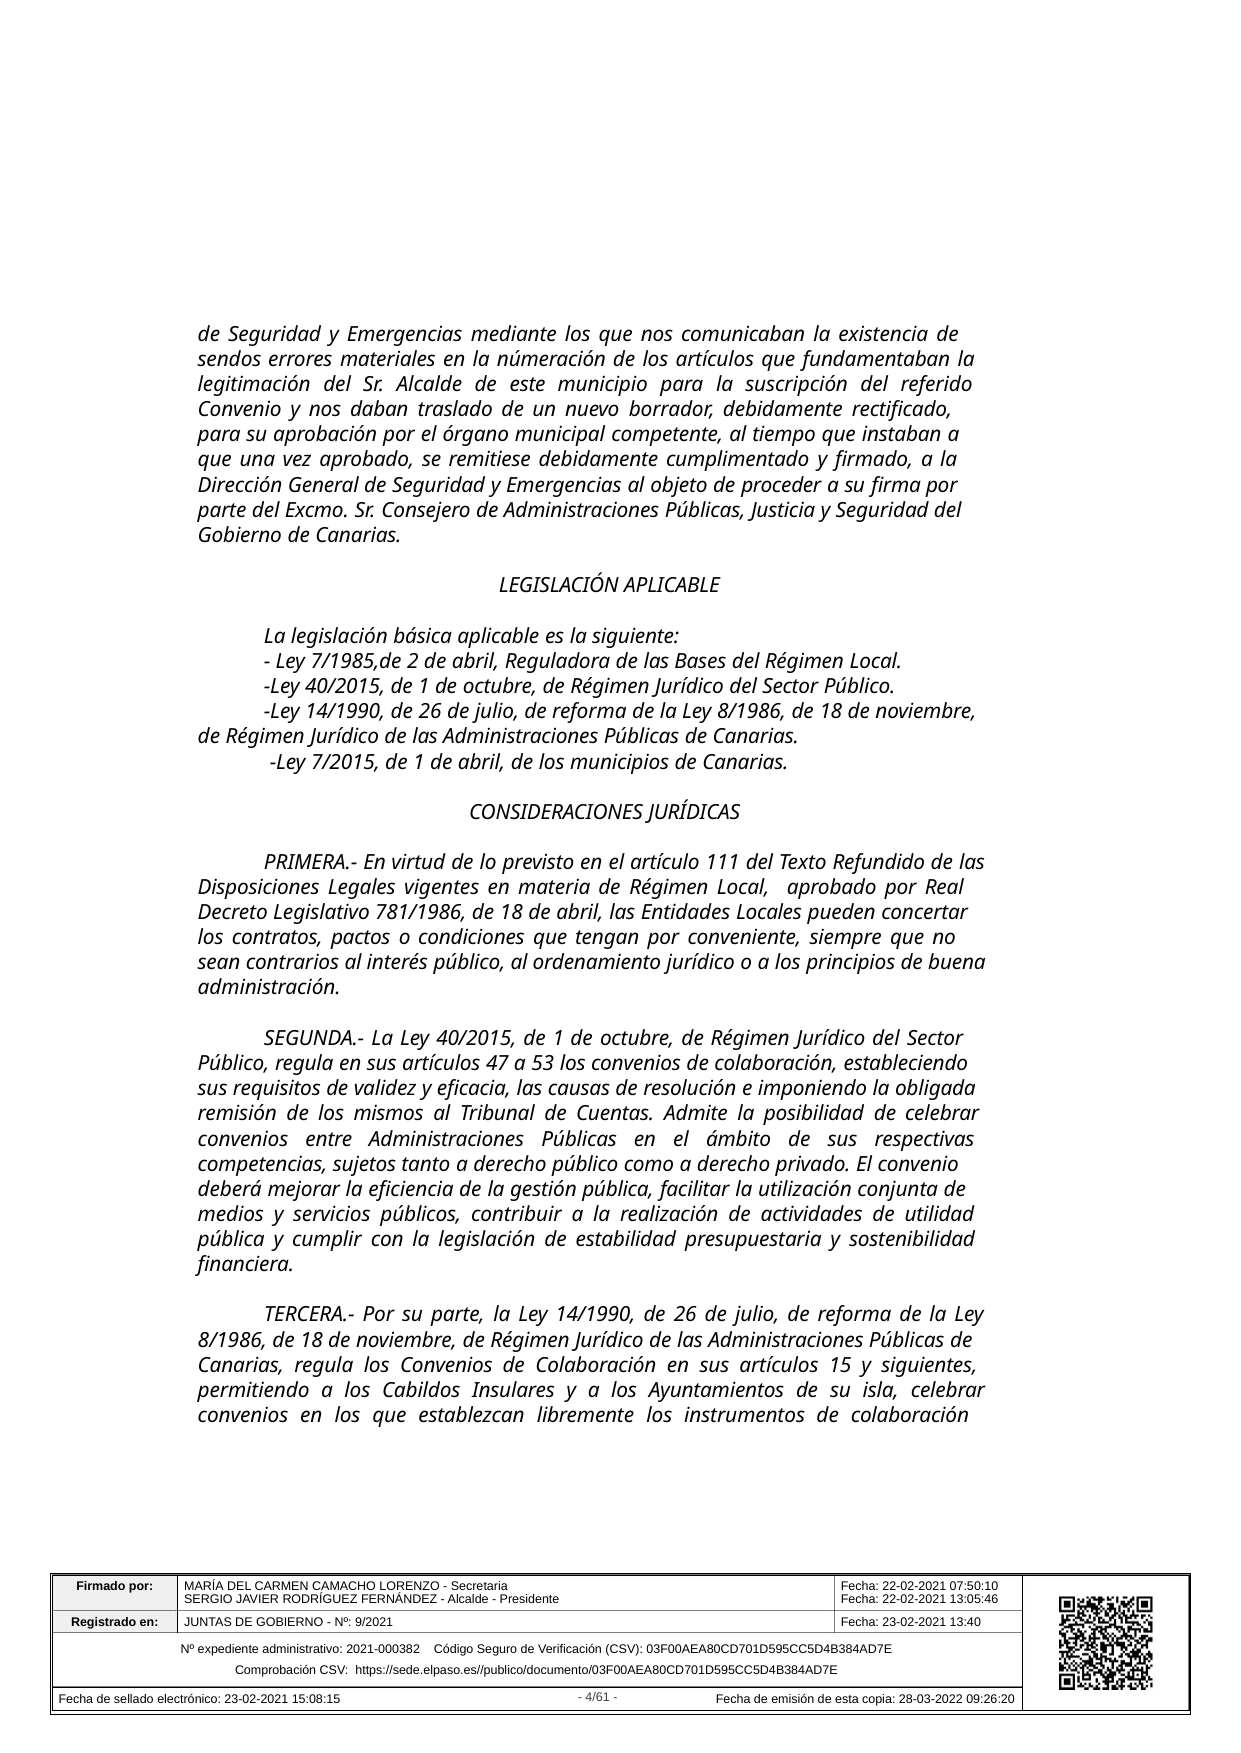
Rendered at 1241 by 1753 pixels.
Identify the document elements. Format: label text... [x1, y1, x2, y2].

text sean contrarios al interés público, al ordenamiento jurídico o a los principios de buena [197, 950, 1068, 974]
text Fecha de sellado electrónico: 23-02-2021 15:08:15 [58, 1692, 365, 1706]
text de Régimen Jurídico de las Administraciones Públicas de Canarias. [197, 724, 888, 749]
text Dirección General de Seguridad y Emergencias al objeto de proceder a su firma por [197, 473, 1068, 497]
text de Seguridad y Emergencias mediante los que nos comunicaban la existencia de [197, 322, 1068, 346]
text Gobierno de Canarias. [197, 523, 1068, 547]
text -Ley 7/2015, de 1 de abril, de los municipios de Canarias. [269, 749, 857, 774]
text sendos errores materiales en la númeración de los artículos que fundamentaban la [197, 347, 1068, 372]
text - 4/61 - [578, 1691, 636, 1705]
text LEGISLACIÓN APLICABLE [498, 573, 767, 598]
picture [51, 1574, 1190, 1714]
text La legislación básica aplicable es la siguiente: [264, 624, 746, 648]
text Fecha: 23-02-2021 13:40 [841, 1615, 1002, 1629]
text competencias, sujetos tanto a derecho público como a derecho privado. El convenio [197, 1151, 1068, 1176]
text remisión de los mismos al Tribunal de Cuentas. Admite la posibilidad de celebrar [197, 1101, 1068, 1125]
text administración. [197, 975, 1068, 999]
text permitiendo a los Cabildos Insulares y a los Ayuntamientos de su isla, celebrar [197, 1378, 1067, 1402]
text Fecha de emisión de esta copia: 28-03-2022 09:26:20 [716, 1692, 1040, 1706]
text convenios entre Administraciones Públicas en el ámbito de sus respectivas [197, 1126, 1068, 1151]
text Registrado en: [71, 1615, 177, 1629]
text medios y servicios públicos, contribuir a la realización de actividades de utilidad [197, 1201, 1068, 1226]
text Nº expediente administrativo: 2021-000382 Código Seguro de Verificación (CSV): 03F00AEA80CD701D595CC5D4B384AD7E [180, 1642, 918, 1656]
text sus requisitos de validez y eficacia, las causas de resolución e imponiendo la obligada [197, 1076, 1068, 1100]
text CONSIDERACIONES JURÍDICAS [469, 799, 796, 824]
text SERGIO JAVIER RODRÍGUEZ FERNÁNDEZ - Alcalde - Presidente [184, 1593, 586, 1607]
text Canarias, regula los Convenios de Colaboración en sus artículos 15 y siguientes, [197, 1352, 1067, 1377]
text legitimación del Sr. Alcalde de este municipio para la suscripción del referido [197, 372, 1068, 397]
text TERCERA.- Por su parte, la Ley 14/1990, de 26 de julio, de reforma de la Ley [264, 1302, 1067, 1327]
text Firmado por: [76, 1579, 172, 1593]
text financiera. [197, 1252, 1068, 1276]
text Fecha: 22-02-2021 07:50:10 [841, 1579, 1022, 1593]
text los contratos, pactos o condiciones que tengan por conveniente, siempre que no [197, 925, 1068, 949]
text MARÍA DEL CARMEN CAMACHO LORENZO - Secretaria [184, 1579, 586, 1593]
text parte del Excmo. Sr. Consejero de Administraciones Públicas, Justicia y Seguridad del [197, 498, 1068, 522]
text 8 [197, 1327, 209, 1352]
text PRIMERA.- En virtud de lo previsto en el artículo 111 del Texto Refundido de las [264, 849, 1068, 874]
text para su aprobación por el órgano municipal competente, al tiempo que instaban a [197, 422, 1068, 447]
text -Ley 40/2015, de 1 de octubre, de Régimen Jurídico del Sector Público. [264, 674, 1067, 698]
text pública y cumplir con la legislación de estabilidad presupuestaria y sostenibilidad [197, 1226, 1068, 1251]
text convenios en los que establezcan libremente los instrumentos de colaboración [197, 1403, 1067, 1427]
text JUNTAS DE GOBIERNO - Nº: 9/2021 [184, 1615, 419, 1629]
text Público, regula en sus artículos 47 a 53 los convenios de colaboración, estableciendo [197, 1051, 1068, 1075]
text Fecha: 22-02-2021 13:05:46 [841, 1593, 1022, 1607]
text - Ley 7/1985,de 2 de abril, Reguladora de las Bases del Régimen Local. [264, 649, 1067, 673]
text -Ley 14/1990, de 26 de julio, de reforma de la Ley 8/1986, de 18 de noviembre, [264, 699, 1067, 723]
text Disposiciones Legales vigentes en materia de Régimen Local, aprobado por Real [197, 875, 1068, 899]
text Comprobación CSV: https://sede.elpaso.es//publico/documento/03F00AEA80CD701D595CC5D4B384AD7E [235, 1663, 918, 1677]
text SEGUNDA.- La Ley 40/2015, de 1 de octubre, de Régimen Jurídico del Sector [264, 1026, 1068, 1050]
text deberá mejorar la eficiencia de la gestión pública, facilitar la utilización conjunta de [197, 1176, 1068, 1201]
text Decreto Legislativo 781/1986, de 18 de abril, las Entidades Locales pueden concertar [197, 900, 1068, 924]
text Convenio y nos daban traslado de un nuevo borrador, debidamente rectificado, [197, 397, 1068, 422]
text que una vez aprobado, se remitiese debidamente cumplimentado y firmado, a la [197, 447, 1068, 472]
text /1986, de 18 de noviembre, de Régimen Jurídico de las Administraciones Públicas de [209, 1327, 1067, 1352]
